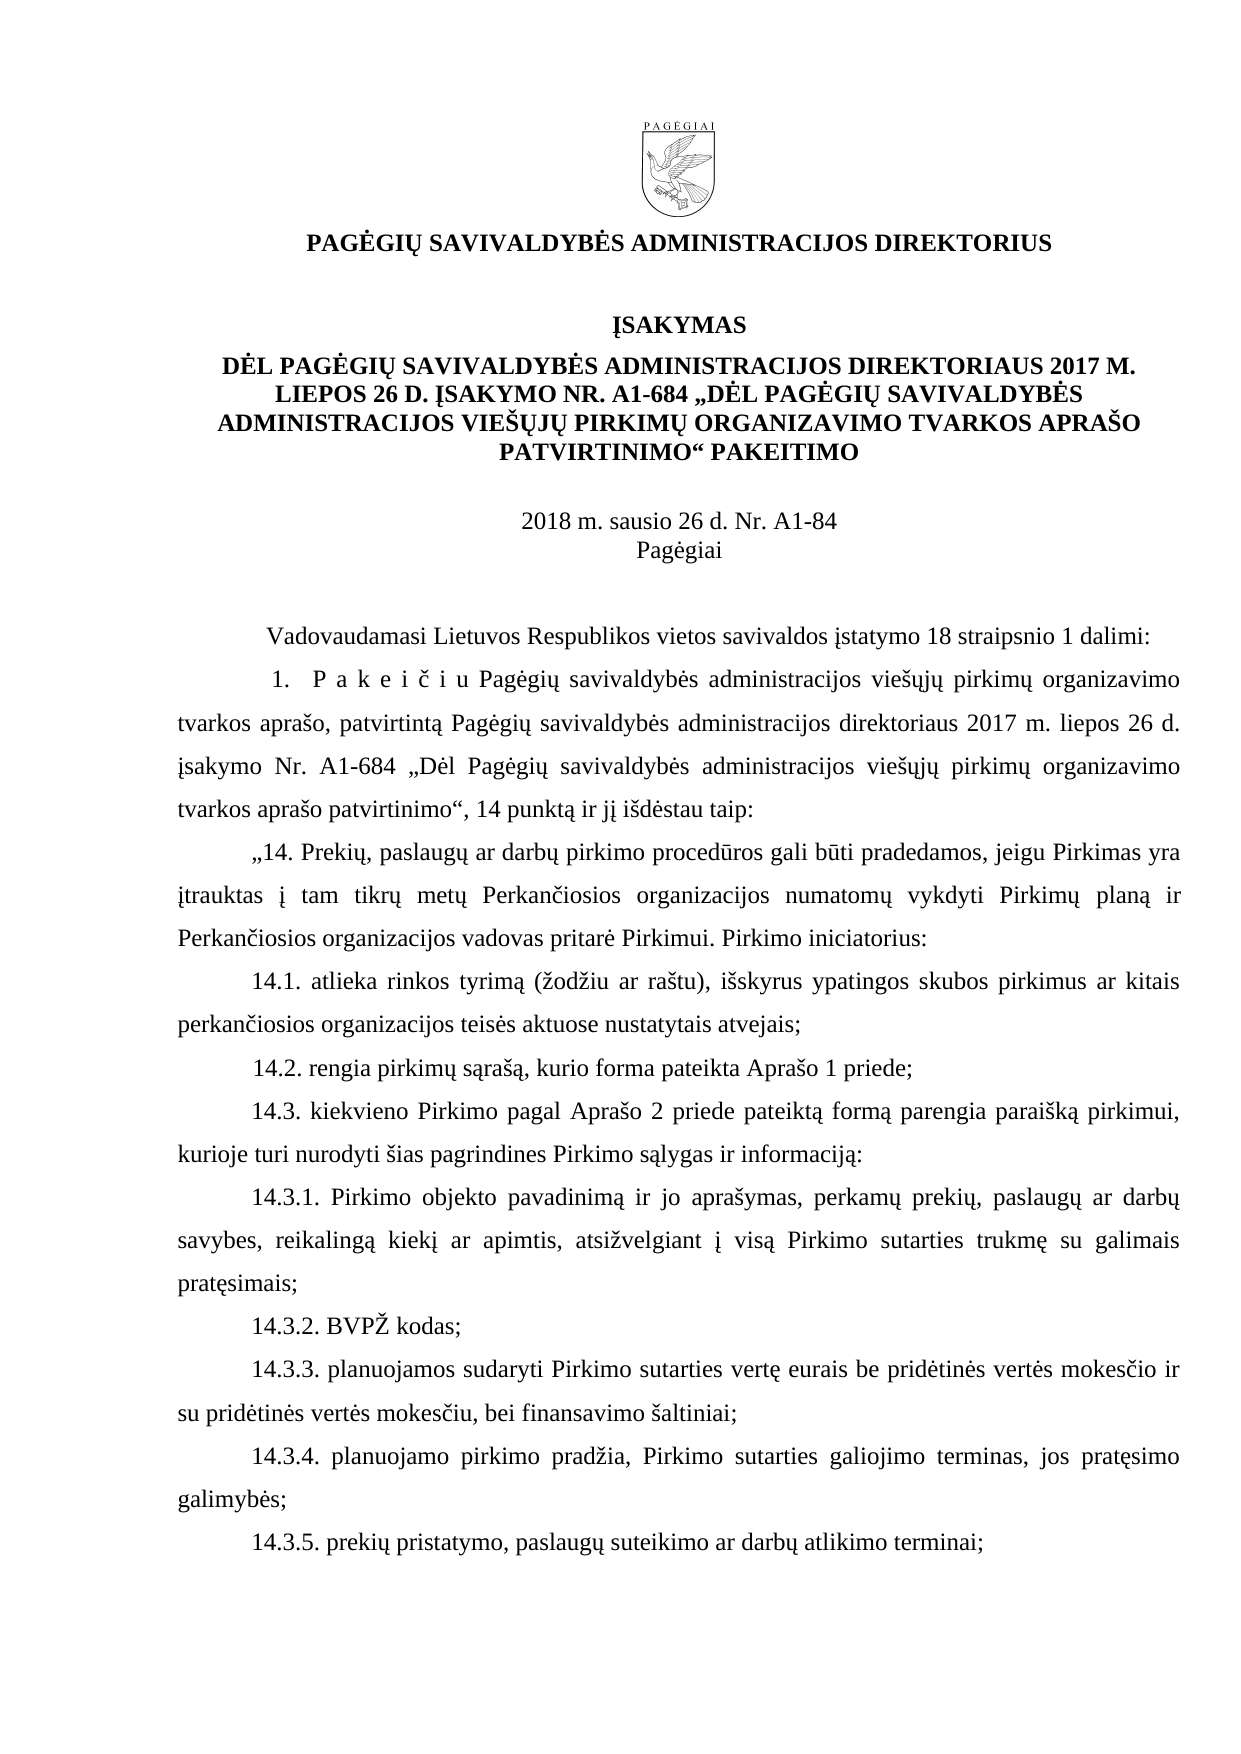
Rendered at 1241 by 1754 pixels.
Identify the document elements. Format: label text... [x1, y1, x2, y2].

text 14.1. atlieka rinkos tyrimą (žodžiu ar raštu), išskyrus ypatingos skubos pirkimus ar kitais perkančiosios organizacijos teisės aktuose nustatytais atvejais; [177, 966, 1181, 1038]
text 14.3. kiekvieno Pirkimo pagal Aprašo 2 priede pateiktą formą parengia paraišką pirkimui, kurioje turi nurodyti šias pagrindines Pirkimo sąlygas ir informaciją: [177, 1096, 1181, 1168]
text DĖL PAGĖGIŲ SAVIVALDYBĖS ADMINISTRACIJOS DIREKTORIAUS 2017 M. LIEPOS 26 D. ĮSAKYMO NR. A1-684 „dėl PAGĖGIŲ SAVIVALDYBĖS ADMINISTRACIJOS VIEŠŲJŲ PIRKIMŲ ORGANIZAVIMO TVARKOS APRAŠO PATVIRTINIMO“ PAKEITIMO [177, 351, 1181, 466]
text 14.3.2. BVPŽ kodas; [177, 1311, 1181, 1340]
text Vadovaudamasi Lietuvos Respublikos vietos savivaldos įstatymo 18 straipsnio 1 dalimi: [177, 621, 1181, 650]
text 14.3.1. Pirkimo objekto pavadinimą ir jo aprašymas, perkamų prekių, paslaugų ar darbų savybes, reikalingą kiekį ar apimtis, atsižvelgiant į visą Pirkimo sutarties trukmę su galimais pratęsimais; [177, 1182, 1181, 1297]
text 2018 m. sausio 26 d. Nr. A1-84 [177, 506, 1181, 535]
text Pagėgių savivaldybės administracijos direktorius [177, 228, 1181, 257]
text 14.3.5. prekių pristatymo, paslaugų suteikimo ar darbų atlikimo terminai; [177, 1527, 1181, 1556]
text 14.3.4. planuojamo pirkimo pradžia, Pirkimo sutarties galiojimo terminas, jos pratęsimo galimybės; [177, 1441, 1181, 1513]
text įsakymas [177, 310, 1181, 339]
text Pagėgiai [177, 535, 1181, 564]
text 1. P a k e i č i u Pagėgių savivaldybės administracijos viešųjų pirkimų organizavimo tvarkos aprašo, patvirtintą Pagėgių savivaldybės administracijos direktoriaus 2017 m. liepos 26 d. įsakymo Nr. A1-684 „Dėl Pagėgių savivaldybės administracijos viešųjų pirkimų organizavimo tvarkos aprašo patvirtinimo“, 14 punktą ir jį išdėstau taip: [177, 664, 1181, 823]
text 14.2. rengia pirkimų sąrašą, kurio forma pateikta Aprašo 1 priede; [171, 1053, 1187, 1081]
text 14.3.3. planuojamos sudaryti Pirkimo sutarties vertę eurais be pridėtinės vertės mokesčio ir su pridėtinės vertės mokesčiu, bei finansavimo šaltiniai; [177, 1354, 1181, 1426]
text „14. Prekių, paslaugų ar darbų pirkimo procedūros gali būti pradedamos, jeigu Pirkimas yra įtrauktas į tam tikrų metų Perkančiosios organizacijos numatomų vykdyti Pirkimų planą ir Perkančiosios organizacijos vadovas pritarė Pirkimui. Pirkimo iniciatorius: [177, 837, 1181, 952]
